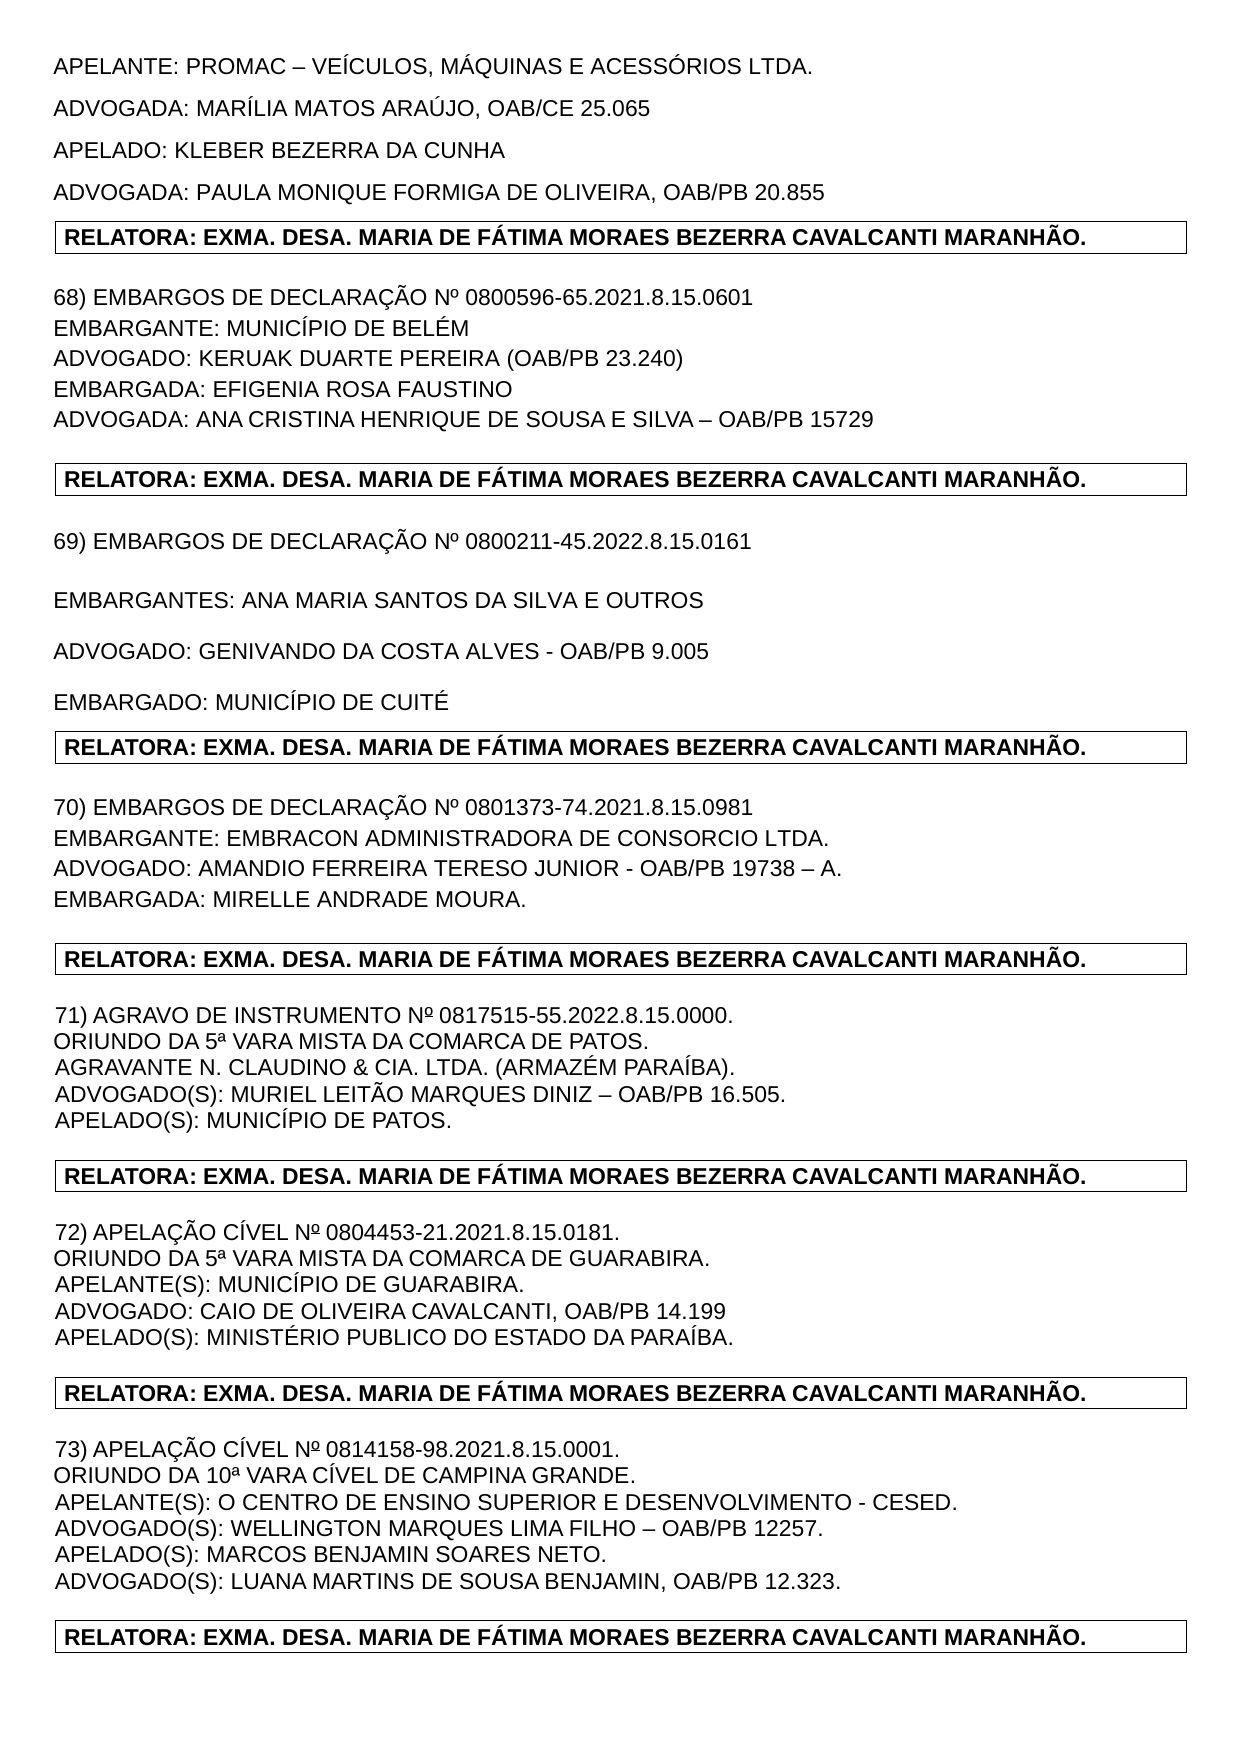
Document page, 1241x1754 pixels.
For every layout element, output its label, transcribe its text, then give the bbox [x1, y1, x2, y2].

subtitle 69) EMBARGOS DE DECLARAÇÃO Nº 0800211-45.2022.8.15.0161 [53, 519, 1187, 554]
text EMBARGANTE: MUNICÍPIO DE BELÉM [53, 311, 1187, 341]
text APELADO(S): MUNICÍPIO DE PATOS. [54, 1107, 1187, 1133]
text RELATORA: EXMA. DESA. MARIA DE FÁTIMA MORAES BEZERRA CAVALCANTI MARANHÃO. [56, 1161, 1186, 1191]
text RELATORA: EXMA. DESA. MARIA DE FÁTIMA MORAES BEZERRA CAVALCANTI MARANHÃO. [56, 944, 1186, 974]
text 71) AGRAVO DE INSTRUMENTO Nº 0817515-55.2022.8.15.0000. [54, 1002, 1187, 1028]
text EMBARGANTES: ANA MARIA SANTOS DA SILVA E OUTROS [53, 578, 1187, 613]
text RELATORA: EXMA. DESA. MARIA DE FÁTIMA MORAES BEZERRA CAVALCANTI MARANHÃO. [56, 222, 1186, 253]
text EMBARGADA: EFIGENIA ROSA FAUSTINO [53, 372, 1187, 402]
text ADVOGADO: AMANDIO FERREIRA TERESO JUNIOR - OAB/PB 19738 – A. [53, 851, 1187, 882]
text ADVOGADO: KERUAK DUARTE PEREIRA (OAB/PB 23.240) [53, 341, 1187, 372]
text 72) APELAÇÃO CÍVEL Nº 0804453-21.2021.8.15.0181. [54, 1219, 1187, 1245]
text ORIUNDO DA 5ª VARA MISTA DA COMARCA DE GUARABIRA. [53, 1245, 1187, 1271]
text ADVOGADO: GENIVANDO DA COSTA ALVES - OAB/PB 9.005 [53, 629, 1187, 664]
text ADVOGADA: ANA CRISTINA HENRIQUE DE SOUSA E SILVA – OAB/PB 15729 [53, 402, 1187, 433]
text APELADO(S): MARCOS BENJAMIN SOARES NETO. [54, 1541, 1187, 1568]
text RELATORA: EXMA. DESA. MARIA DE FÁTIMA MORAES BEZERRA CAVALCANTI MARANHÃO. [56, 464, 1186, 495]
text ADVOGADO(S): WELLINGTON MARQUES LIMA FILHO – OAB/PB 12257. [54, 1515, 1187, 1541]
text APELANTE(S): O CENTRO DE ENSINO SUPERIOR E DESENVOLVIMENTO - CESED. [54, 1488, 1187, 1515]
text 73) APELAÇÃO CÍVEL Nº 0814158-98.2021.8.15.0001. [54, 1436, 1187, 1462]
text ORIUNDO DA 10ª VARA CÍVEL DE CAMPINA GRANDE. [53, 1462, 1187, 1488]
text EMBARGANTE: EMBRACON ADMINISTRADORA DE CONSORCIO LTDA. [53, 821, 1187, 851]
text AGRAVANTE N. CLAUDINO & CIA. LTDA. (ARMAZÉM PARAÍBA). [54, 1054, 1187, 1081]
text ADVOGADA: PAULA MONIQUE FORMIGA DE OLIVEIRA, OAB/PB 20.855 [53, 179, 1187, 205]
text ADVOGADA: MARÍLIA MATOS ARAÚJO, OAB/CE 25.065 [53, 95, 1187, 121]
text APELADO(S): MINISTÉRIO PUBLICO DO ESTADO DA PARAÍBA. [54, 1324, 1187, 1351]
text RELATORA: EXMA. DESA. MARIA DE FÁTIMA MORAES BEZERRA CAVALCANTI MARANHÃO. [56, 1621, 1186, 1652]
text APELANTE: PROMAC – VEÍCULOS, MÁQUINAS E ACESSÓRIOS LTDA. [53, 53, 1187, 79]
text ORIUNDO DA 5ª VARA MISTA DA COMARCA DE PATOS. [53, 1028, 1187, 1054]
text EMBARGADA: MIRELLE ANDRADE MOURA. [53, 882, 1187, 912]
text ADVOGADO: CAIO DE OLIVEIRA CAVALCANTI, OAB/PB 14.199 [54, 1298, 1187, 1324]
text APELANTE(S): MUNICÍPIO DE GUARABIRA. [54, 1271, 1187, 1298]
text ADVOGADO(S): MURIEL LEITÃO MARQUES DINIZ – OAB/PB 16.505. [54, 1081, 1187, 1107]
text 70) EMBARGOS DE DECLARAÇÃO Nº 0801373-74.2021.8.15.0981 [53, 790, 1187, 821]
text 68) EMBARGOS DE DECLARAÇÃO Nº 0800596-65.2021.8.15.0601 [53, 280, 1187, 311]
text EMBARGADO: MUNICÍPIO DE CUITÉ [53, 680, 1187, 716]
text ADVOGADO(S): LUANA MARTINS DE SOUSA BENJAMIN, OAB/PB 12.323. [54, 1568, 1187, 1594]
text RELATORA: EXMA. DESA. MARIA DE FÁTIMA MORAES BEZERRA CAVALCANTI MARANHÃO. [56, 1378, 1186, 1408]
text APELADO: KLEBER BEZERRA DA CUNHA [53, 137, 1187, 163]
text RELATORA: EXMA. DESA. MARIA DE FÁTIMA MORAES BEZERRA CAVALCANTI MARANHÃO. [56, 732, 1186, 763]
